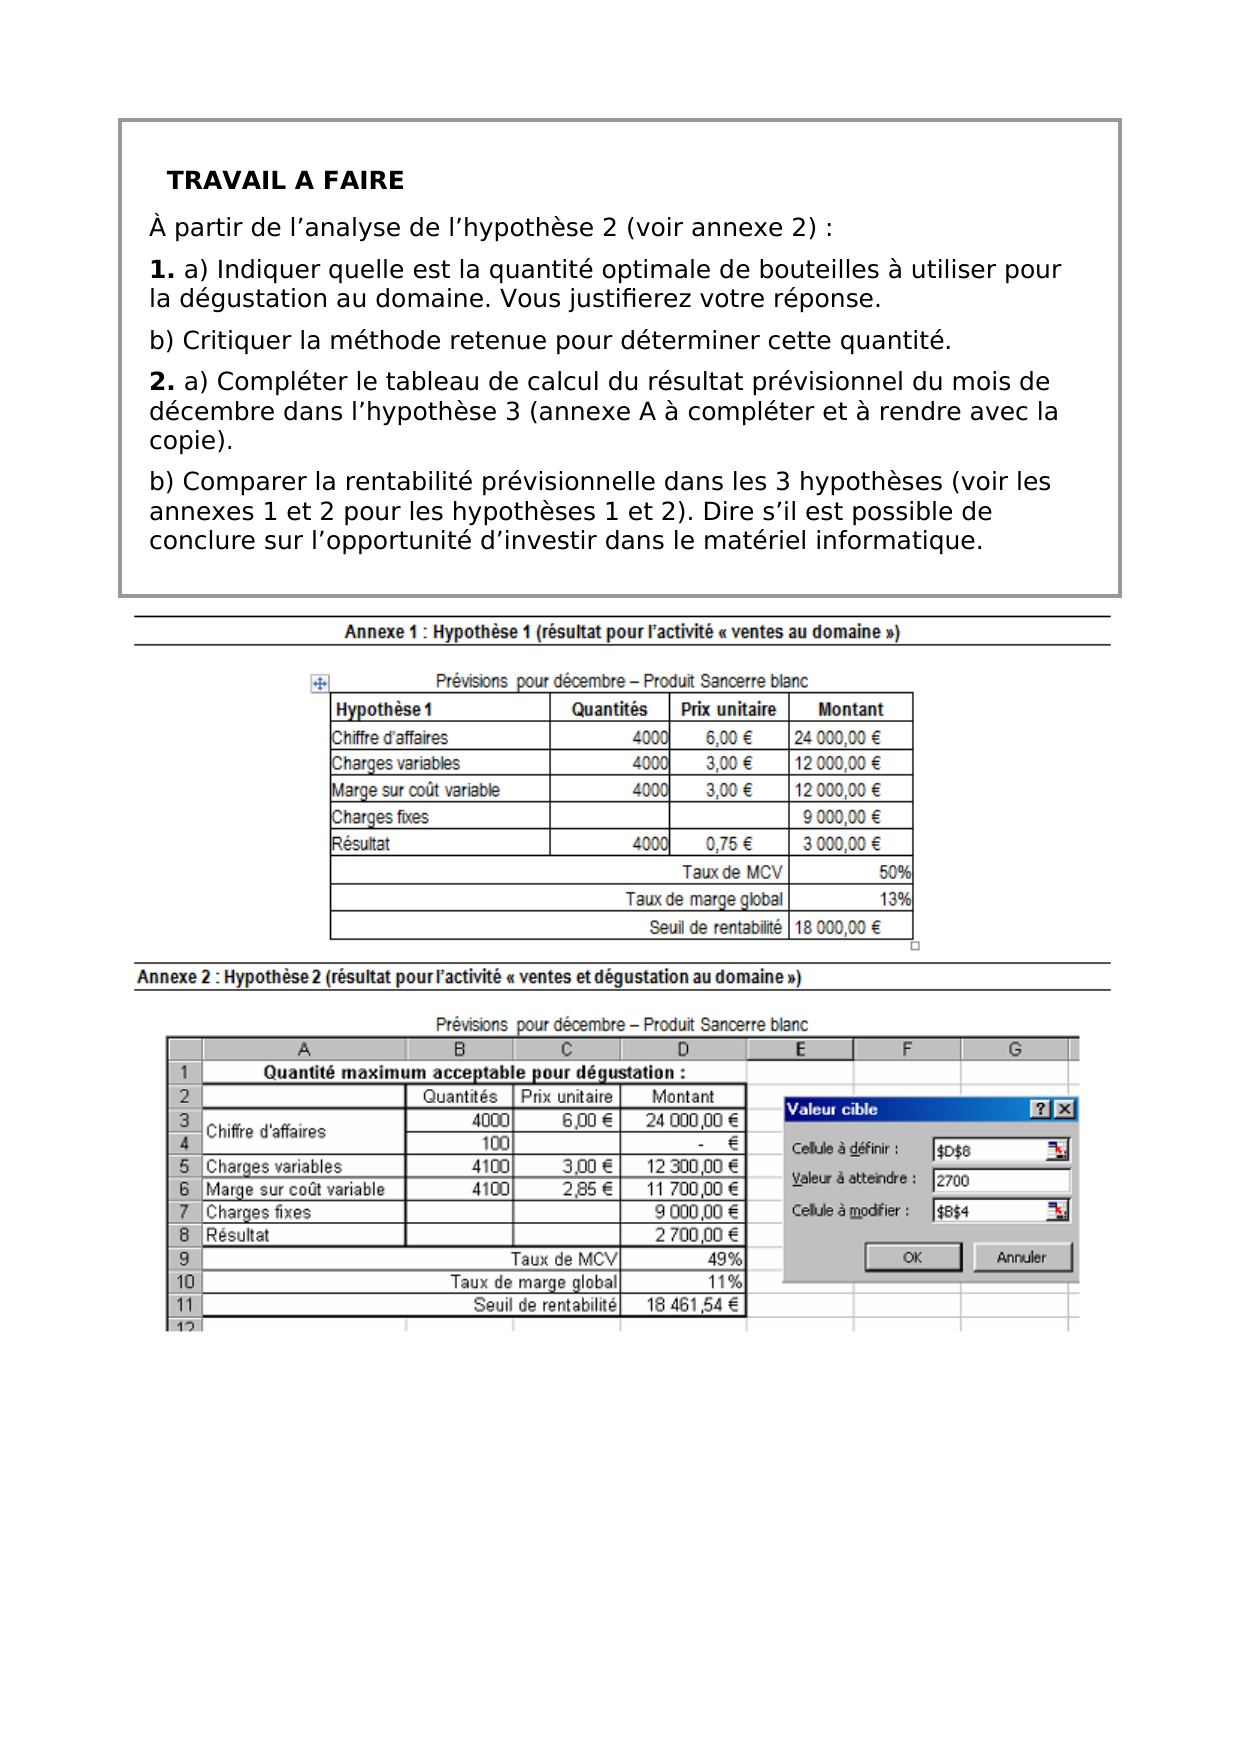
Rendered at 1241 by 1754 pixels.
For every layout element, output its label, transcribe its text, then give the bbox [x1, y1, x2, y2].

table_header TRAVAIL A FAIRE À partir de l’analyse de l’hypothèse 2 (voir annexe 2) : 1. a) Indiquer quelle est la quantité optimale de bouteilles à utiliser pour la dégustation au domaine. Vous justifierez votre réponse. b) Critiquer la méthode retenue pour déterminer cette quantité. 2. a) Compléter le tableau de calcul du résultat prévisionnel du mois de décembre dans l’hypothèse 3 (annexe A à compléter et à rendre avec la copie). b) Comparer la rentabilité prévisionnelle dans les 3 hypothèses (voir les annexes 1 et 2 pour les hypothèses 1 et 2). Dire s’il est possible de conclure sur l’opportunité d’investir dans le matériel informatique. [131, 131, 1109, 585]
picture [118, 610, 1123, 1339]
